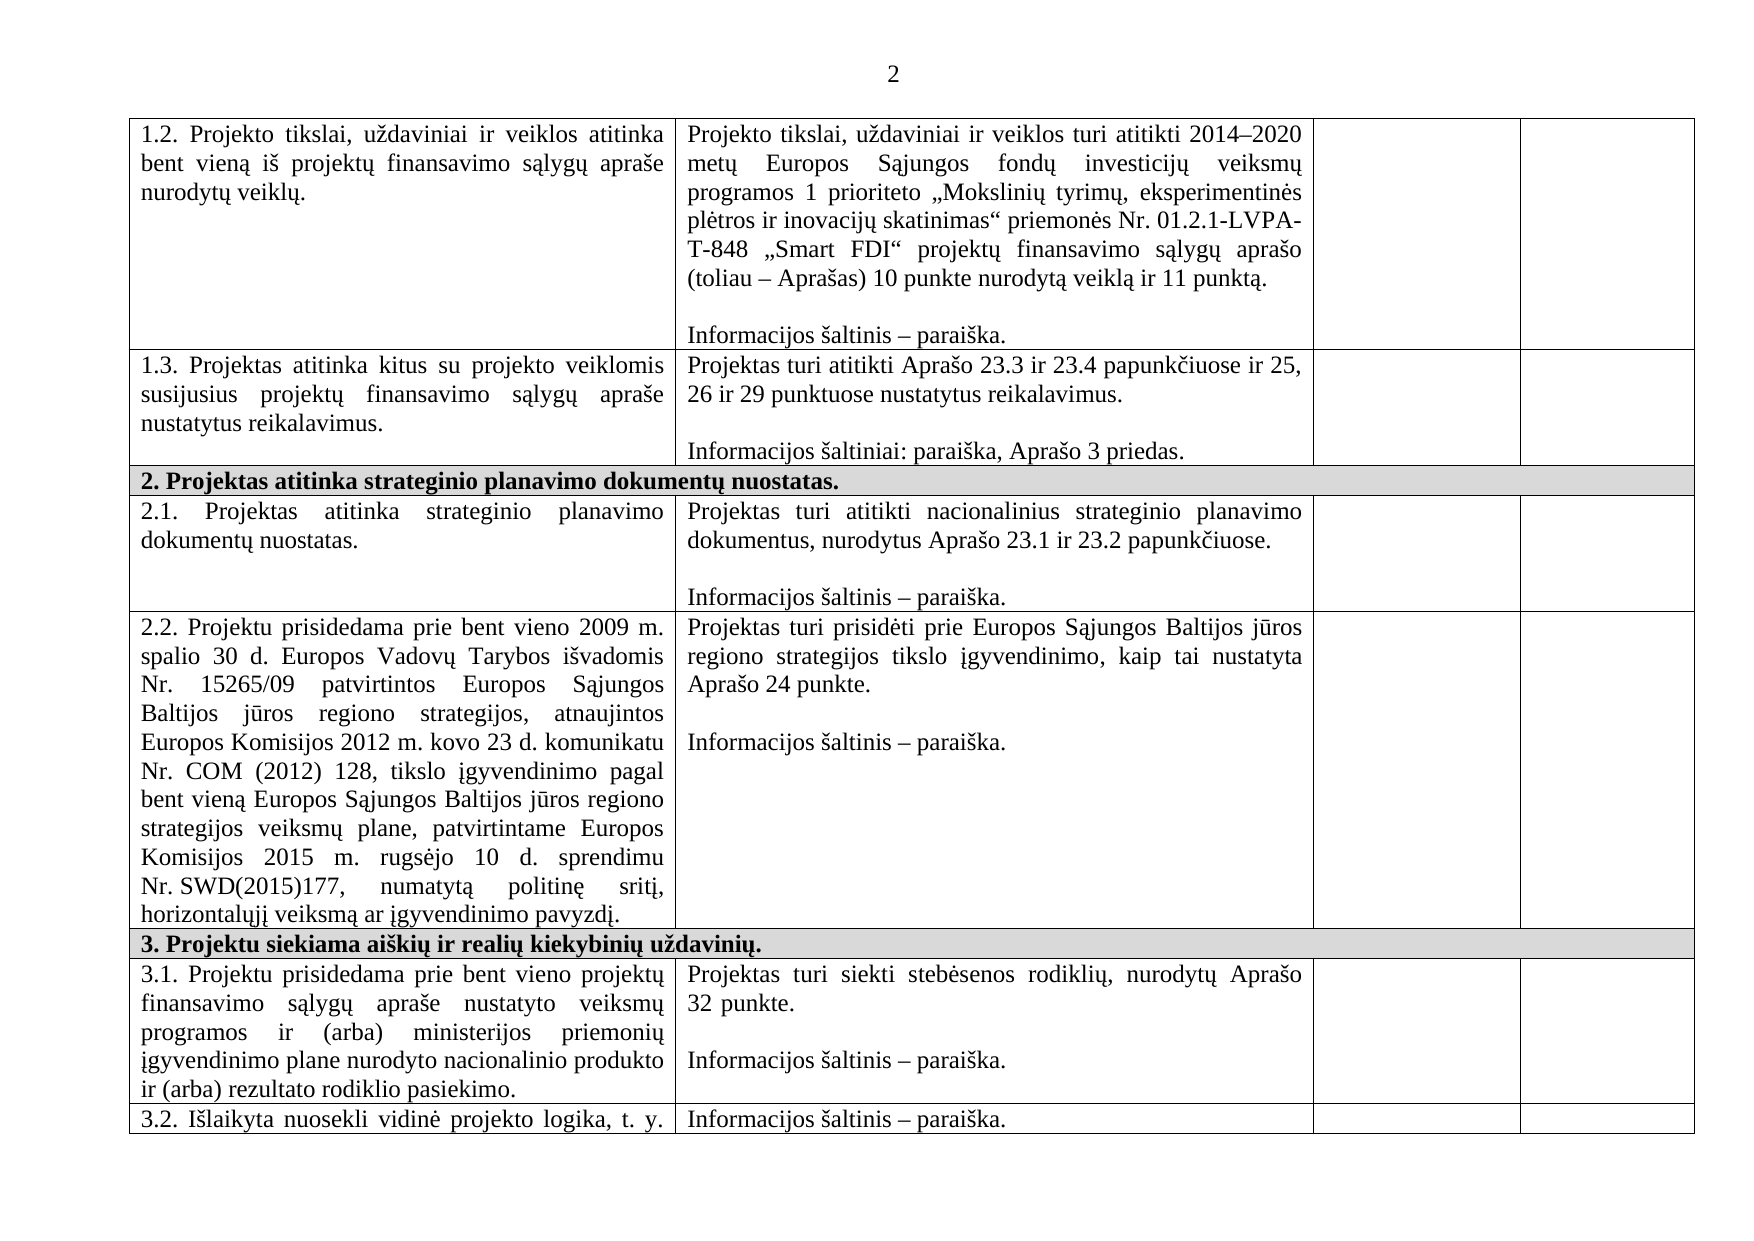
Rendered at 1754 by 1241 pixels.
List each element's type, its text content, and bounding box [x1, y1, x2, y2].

table_cell 3.1. Projektu prisidedama prie bent vieno projektų finansavimo sąlygų apraše nustatyto veiksmų programos ir (arba) ministerijos priemonių įgyvendinimo plane nurodyto nacionalinio produkto ir (arba) rezultato rodiklio pasiekimo. [130, 959, 675, 1103]
table_cell [1314, 119, 1520, 349]
table_cell Projektas turi siekti stebėsenos rodiklių, nurodytų Aprašo 32 punkte. Informacijos šaltinis – paraiška. [676, 959, 1313, 1103]
table_cell [1521, 350, 1694, 465]
table_cell 2. Projektas atitinka strateginio planavimo dokumentų nuostatas. [130, 466, 1694, 495]
table_cell Projektas turi atitikti nacionalinius strateginio planavimo dokumentus, nurodytus Aprašo 23.1 ir 23.2 papunkčiuose. Informacijos šaltinis – paraiška. [676, 496, 1313, 611]
table_cell [1314, 612, 1520, 928]
table_cell 1.3. Projektas atitinka kitus su projekto veiklomis susijusius projektų finansavimo sąlygų apraše nustatytus reikalavimus. [130, 350, 675, 465]
table_cell [1521, 1104, 1694, 1133]
table_cell 2.2. Projektu prisidedama prie bent vieno 2009 m. spalio 30 d. Europos Vadovų Tarybos išvadomis Nr. 15265/09 patvirtintos Europos Sąjungos Baltijos jūros regiono strategijos, atnaujintos Europos Komisijos 2012 m. kovo 23 d. komunikatu Nr. COM (2012) 128, tikslo įgyvendinimo pagal bent vieną Europos Sąjungos Baltijos jūros regiono strategijos veiksmų plane, patvirtintame Europos Komisijos 2015 m. rugsėjo 10 d. sprendimu Nr. SWD(2015)177, numatytą politinę sritį, horizontalųjį veiksmą ar įgyvendinimo pavyzdį. [130, 612, 675, 928]
table_cell Projektas turi atitikti Aprašo 23.3 ir 23.4 papunkčiuose ir 25, 26 ir 29 punktuose nustatytus reikalavimus. Informacijos šaltiniai: paraiška, Aprašo 3 priedas. [676, 350, 1313, 465]
table_cell 2.1. Projektas atitinka strateginio planavimo dokumentų nuostatas. [130, 496, 675, 611]
table_cell [1314, 959, 1520, 1103]
table_cell [1521, 959, 1694, 1103]
table_cell [1521, 119, 1694, 349]
table_cell [1521, 612, 1694, 928]
table_cell [1314, 1104, 1520, 1133]
table_cell 3. Projektu siekiama aiškių ir realių kiekybinių uždavinių. [130, 929, 1694, 958]
table_cell [1314, 496, 1520, 611]
table_cell 1.2. Projekto tikslai, uždaviniai ir veiklos atitinka bent vieną iš projektų finansavimo sąlygų apraše nurodytų veiklų. [130, 119, 675, 349]
table_cell Projektas turi prisidėti prie Europos Sąjungos Baltijos jūros regiono strategijos tikslo įgyvendinimo, kaip tai nustatyta Aprašo 24 punkte. Informacijos šaltinis – paraiška. [676, 612, 1313, 928]
table_cell [1521, 496, 1694, 611]
table_cell Projekto tikslai, uždaviniai ir veiklos turi atitikti 2014–2020 metų Europos Sąjungos fondų investicijų veiksmų programos 1 prioriteto „Mokslinių tyrimų, eksperimentinės plėtros ir inovacijų skatinimas“ priemonės Nr. 01.2.1-LVPA-T-848 „Smart FDI“ projektų finansavimo sąlygų aprašo (toliau – Aprašas) 10 punkte nurodytą veiklą ir 11 punktą. Informacijos šaltinis – paraiška. [676, 119, 1313, 349]
table_cell 3.2. Išlaikyta nuosekli vidinė projekto logika, t. y. [130, 1104, 675, 1133]
table_cell Informacijos šaltinis – paraiška. [676, 1104, 1313, 1133]
table_cell [1314, 350, 1520, 465]
